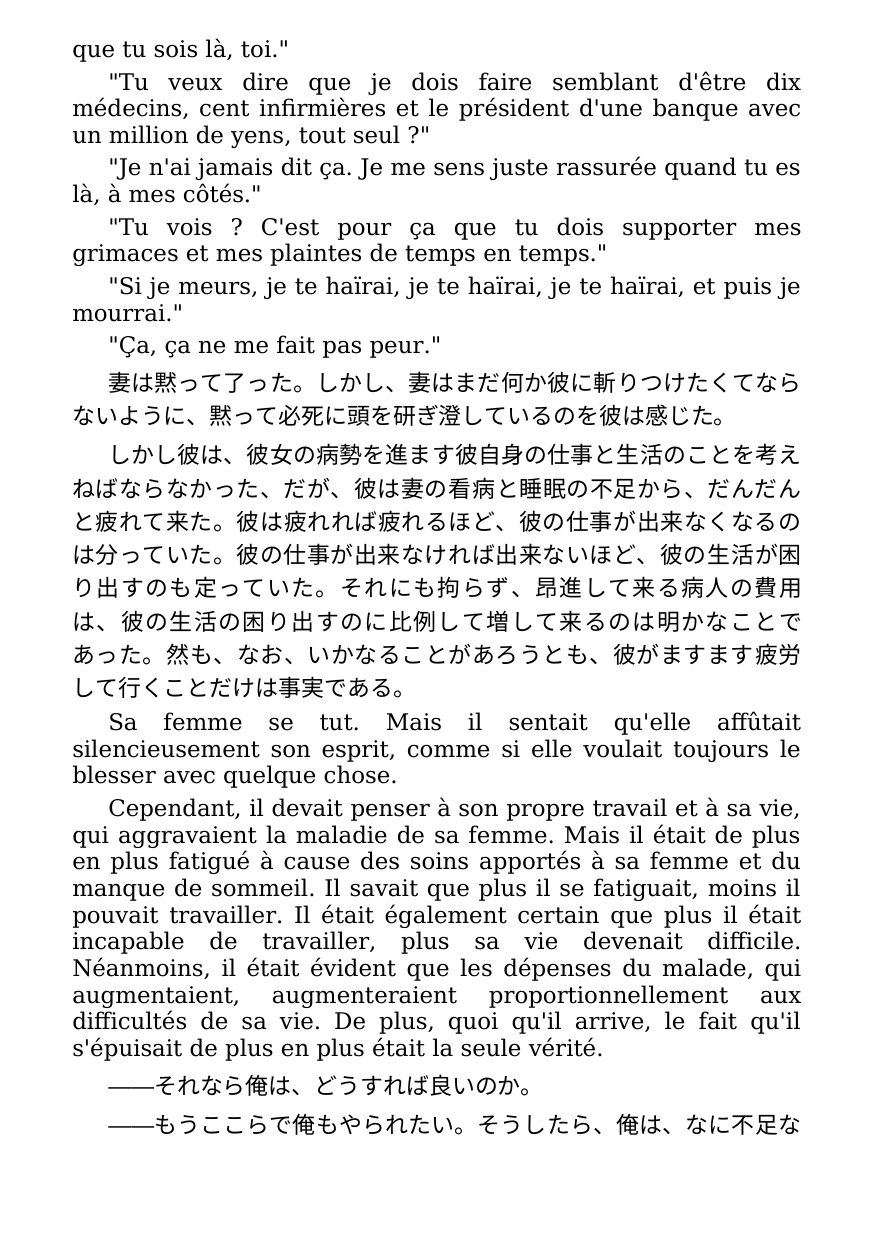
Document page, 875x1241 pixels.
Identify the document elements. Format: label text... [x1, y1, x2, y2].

text que tu sois là, toi." [72, 36, 802, 63]
text "Tu vois ? C'est pour ça que tu dois supporter mes grimaces et mes plaintes de temps en temps." [72, 214, 802, 267]
text 妻は黙って了った。しかし、妻はまだ何か彼に斬りつけたくてならないように、黙って必死に頭を研ぎ澄しているのを彼は感じた。 [72, 365, 802, 431]
text "Je n'ai jamais dit ça. Je me sens juste rassurée quand tu es là, à mes côtés." [72, 154, 802, 208]
text ――もうここらで俺もやられたい。そうしたら、俺は、なに不足な [72, 1107, 802, 1140]
text しかし彼は、彼女の病勢を進ます彼自身の仕事と生活のことを考えねばならなかった、だが、彼は妻の看病と睡眠の不足から、だんだんと疲れて来た。彼は疲れれば疲れるほど、彼の仕事が出来なくなるのは分っていた。彼の仕事が出来なければ出来ないほど、彼の生活が困り出すのも定っていた。それにも拘らず、昂進して来る病人の費用は、彼の生活の困り出すのに比例して増して来るのは明かなことであった。然も、なお、いかなることがあろうとも、彼がますます疲労して行くことだけは事実である。 [72, 437, 802, 703]
text "Si je meurs, je te haïrai, je te haïrai, je te haïrai, et puis je mourrai." [72, 273, 802, 326]
text "Tu veux dire que je dois faire semblant d'être dix médecins, cent infirmières et le président d'une banque avec un million de yens, tout seul ?" [72, 69, 802, 149]
text "Ça, ça ne me fait pas peur." [72, 332, 802, 359]
text Sa femme se tut. Mais il sentait qu'elle affûtait silencieusement son esprit, comme si elle voulait toujours le blesser avec quelque chose. [72, 709, 802, 789]
text ――それなら俺は、どうすれば良いのか。 [72, 1068, 802, 1101]
text Cependant, il devait penser à son propre travail et à sa vie, qui aggravaient la maladie de sa femme. Mais il était de plus en plus fatigué à cause des soins apportés à sa femme et du manque de sommeil. Il savait que plus il se fatiguait, moins il pouvait travailler. Il était également certain que plus il était incapable de travailler, plus sa vie devenait difficile. Néanmoins, il était évident que les dépenses du malade, qui augmentaient, augmenteraient proportionnellement aux difficultés de sa vie. De plus, quoi qu'il arrive, le fait qu'il s'épuisait de plus en plus était la seule vérité. [72, 795, 802, 1062]
